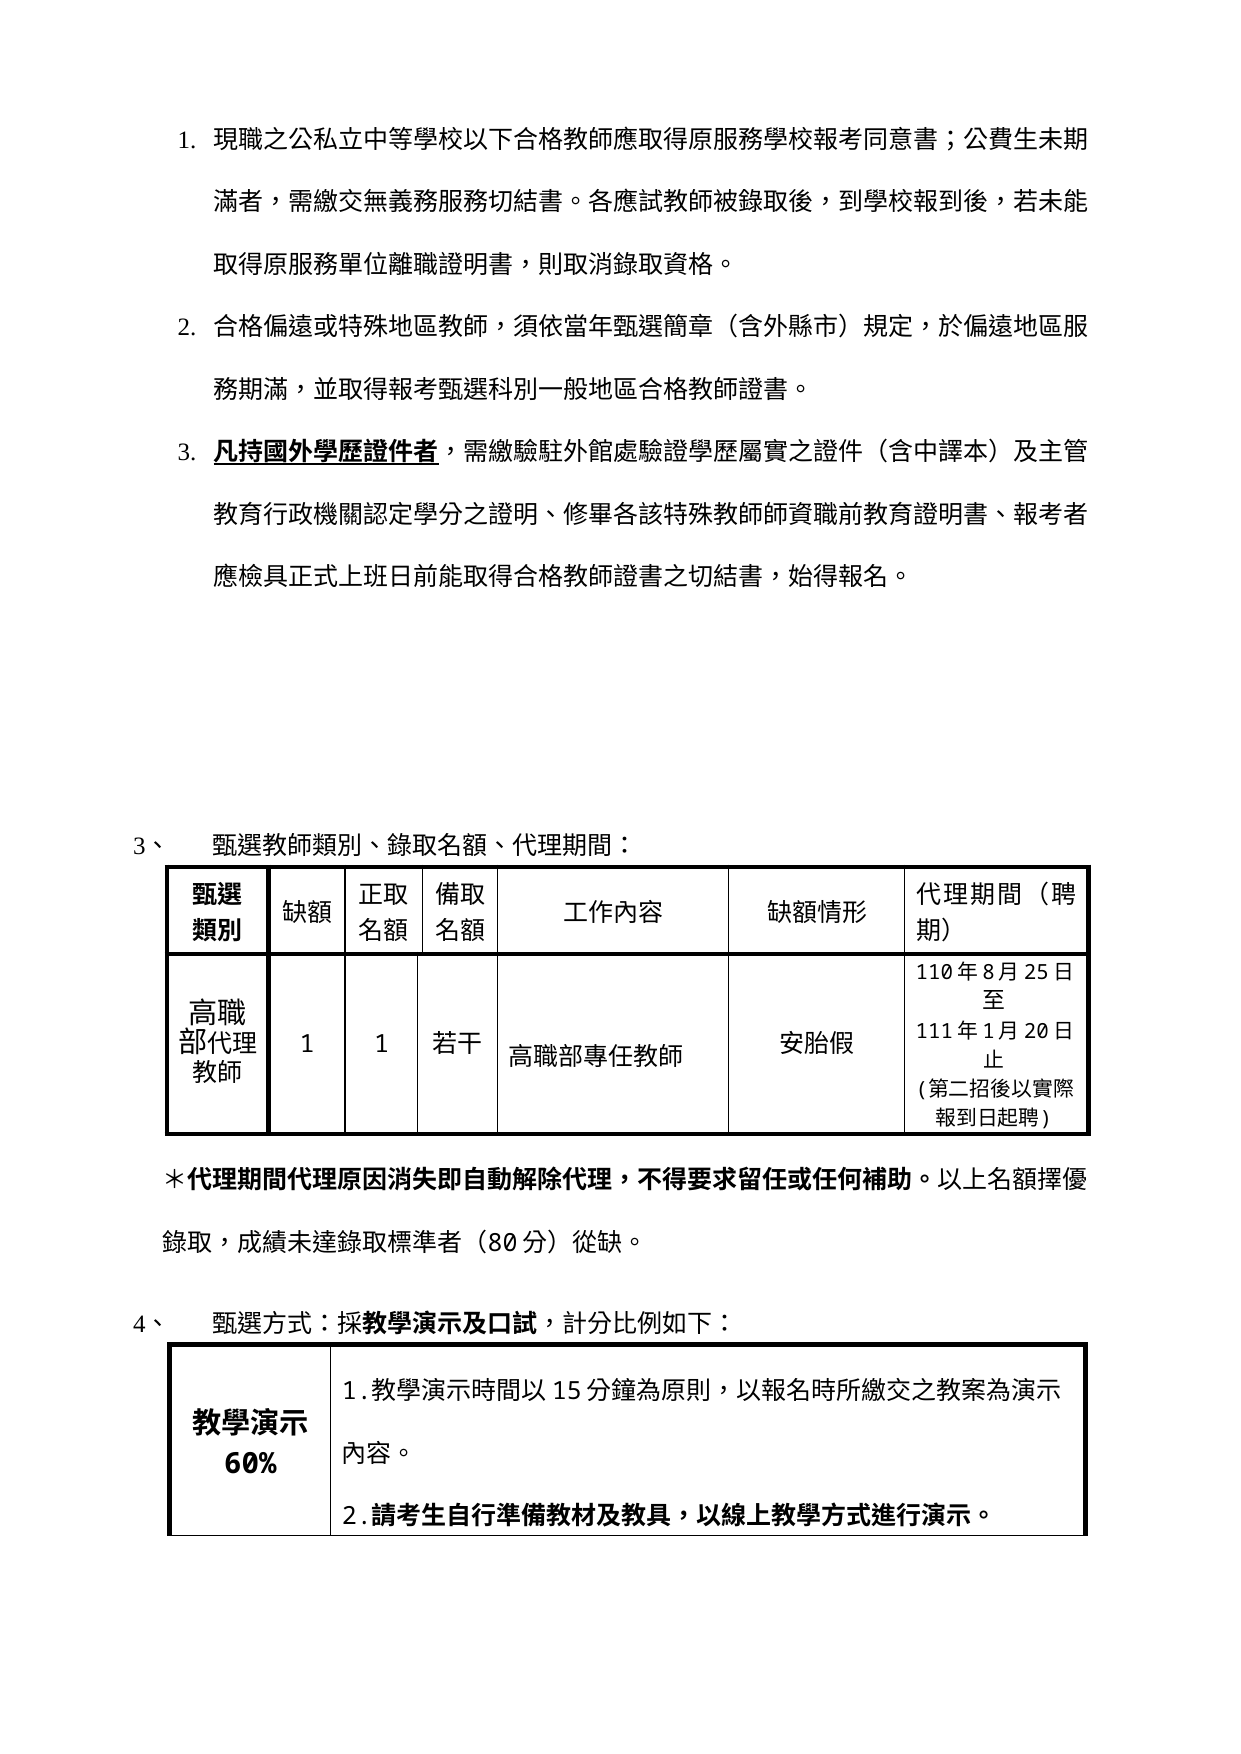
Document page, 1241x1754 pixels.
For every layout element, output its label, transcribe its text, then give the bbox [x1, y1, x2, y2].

table_cell 110年8月25日至 111年1月20日止 (第二招後以實際報到日起聘) [905, 956, 1086, 1131]
list 現職之公私立中等學校以下合格教師應取得原服務學校報考同意書；公費生未期滿者，需繳交無義務服務切結書。各應試教師被錄取後，到學校報到後，若未能取得原服務單位離職證明書，則取消錄取資格。 [177, 96, 1093, 283]
list 凡持國外學歷證件者，需繳驗駐外館處驗證學歷屬實之證件（含中譯本）及主管教育行政機關認定學分之證明、修畢各該特殊教師師資職前教育證明書、報考者應檢具正式上班日前能取得合格教師證書之切結書，始得報名。 [177, 408, 1093, 596]
table_header 正取 名額 [346, 869, 422, 952]
table_cell 1 [346, 956, 417, 1131]
table_header 代理期間（聘期） [905, 869, 1086, 952]
table_header 備取 名額 [423, 869, 497, 952]
table_header 工作內容 [498, 869, 728, 952]
table_cell 高職部代理教師 [169, 956, 266, 1131]
text ＊代理期間代理原因消失即自動解除代理，不得要求留任或任何補助。以上名額擇優錄取，成績未達錄取標準者（80分）從缺。 [162, 1136, 1093, 1261]
table_header 缺額情形 [729, 869, 904, 952]
list 甄選方式：採教學演示及口試，計分比例如下： [133, 1280, 1093, 1342]
table_cell 1 [271, 956, 344, 1131]
table_cell 若干 [418, 956, 497, 1131]
list 甄選教師類別、錄取名額、代理期間： [133, 802, 1093, 864]
table_cell 安胎假 [729, 956, 904, 1131]
table_header 教學演示 60% [172, 1347, 330, 1534]
table_header 缺額 [271, 869, 344, 952]
list 合格偏遠或特殊地區教師，須依當年甄選簡章（含外縣市）規定，於偏遠地區服務期滿，並取得報考甄選科別一般地區合格教師證書。 [177, 283, 1093, 408]
table_header 1.教學演示時間以15分鐘為原則，以報名時所繳交之教案為演示內容。 2.請考生自行準備教材及教具，以線上教學方式進行演示。 [331, 1347, 1083, 1534]
table_header 甄選 類別 [169, 869, 266, 952]
table_cell 高職部專任教師 [498, 956, 728, 1131]
